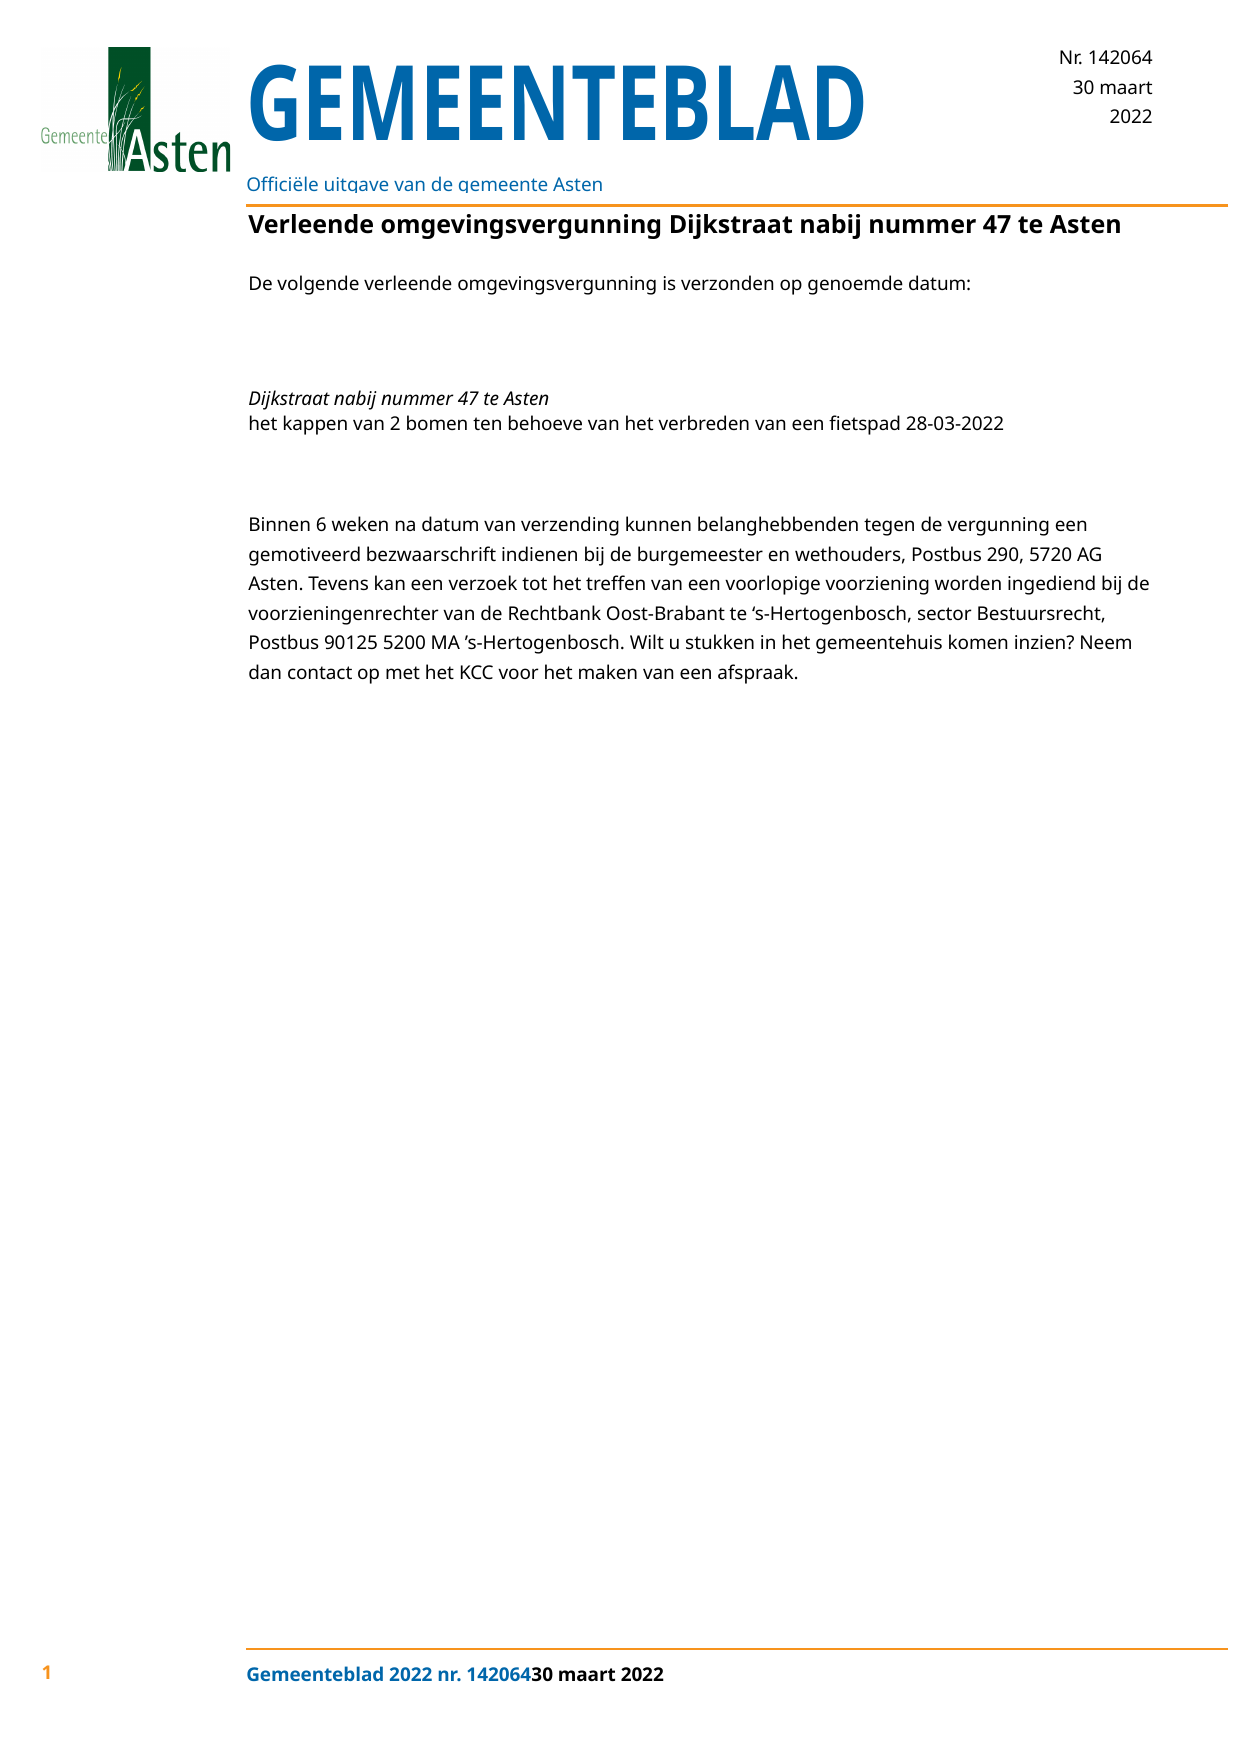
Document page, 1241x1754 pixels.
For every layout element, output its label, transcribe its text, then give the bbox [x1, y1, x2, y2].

text De volgende verleende omgevingsvergunning is verzonden op genoemde datum: [248, 270, 1152, 296]
text het kappen van 2 bomen ten behoeve van het verbreden van een fietspad 28-03-2022 [248, 410, 1152, 436]
text Binnen 6 weken na datum van verzending kunnen belanghebbenden tegen de vergunning een gemotiveerd bezwaarschrift indienen bij de burgemeester en wethouders, Postbus 290, 5720 AG Asten. Tevens kan een verzoek tot het treffen van een voorlopige voorziening worden ingediend bij de voorzieningenrechter van de Rechtbank Oost-Brabant te ‘s-Hertogenbosch, sector Bestuursrecht, Postbus 90125 5200 MA ’s-Hertogenbosch. Wilt u stukken in het gemeentehuis komen inzien? Neem dan contact op met het KCC voor het maken van een afspraak. [248, 511, 1152, 685]
picture [41, 47, 231, 172]
text Verleende omgevingsvergunning Dijkstraat nabij nummer 47 te Asten [248, 207, 1152, 241]
text Dijkstraat nabij nummer 47 te Asten [248, 385, 1152, 410]
